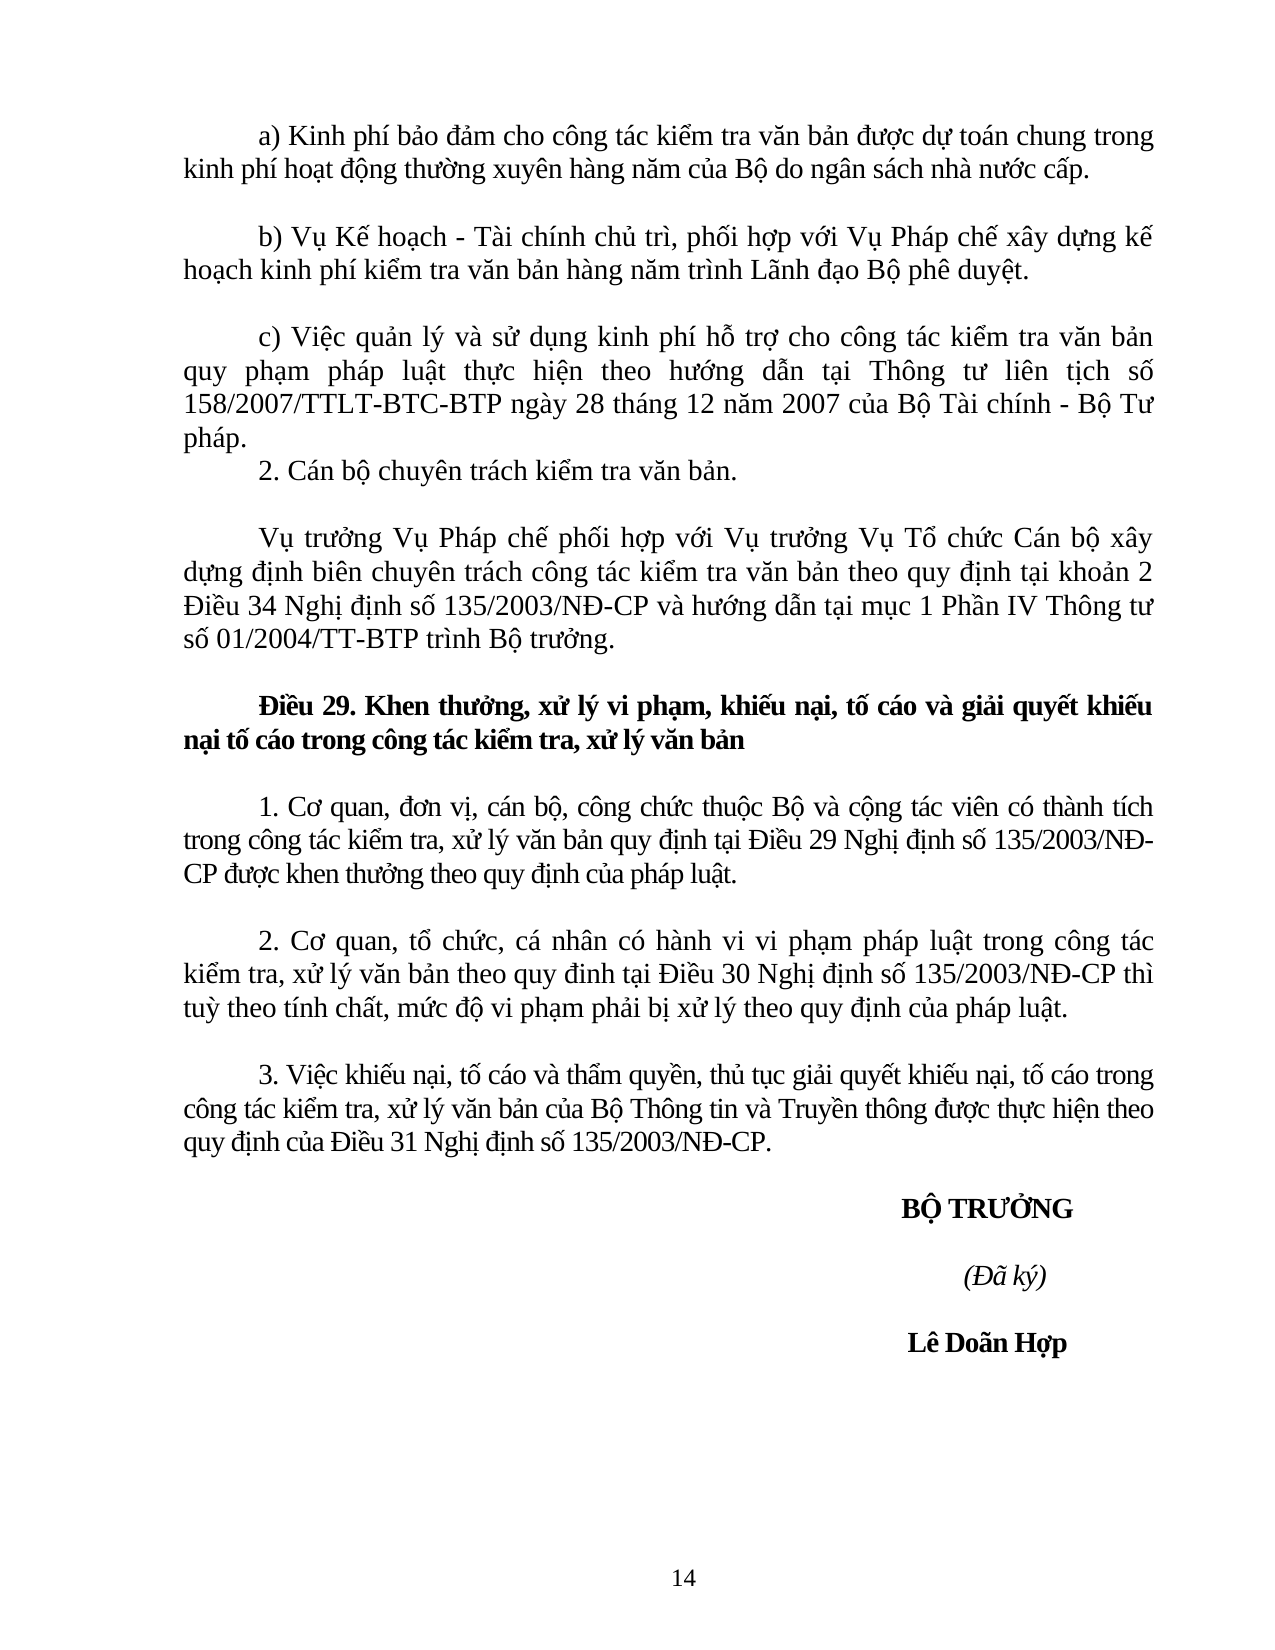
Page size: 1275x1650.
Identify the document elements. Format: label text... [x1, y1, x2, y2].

text 2. Cơ quan, tổ chức, cá nhân có hành vi vi phạm pháp luật trong công tác kiểm tra, xử lý văn bản theo quy đinh tại Điều 30 Nghị định số 135/2003/NĐ-CP thì tuỳ theo tính chất, mức độ vi phạm phải bị xử lý theo quy định của pháp luật. [183, 923, 1155, 1024]
text 3. Việc khiếu nại, tố cáo và thẩm quyền, thủ tục giải quyết khiếu nại, tố cáo trong công tác kiểm tra, xử lý văn bản của Bộ Thông tin và Truyền thông được thực hiện theo quy định của Điều 31 Nghị định số 135/2003/NĐ-CP. [183, 1057, 1155, 1158]
text b) Vụ Kế hoạch - Tài chính chủ trì, phối hợp với Vụ Pháp chế xây dựng kế hoạch kinh phí kiểm tra văn bản hàng năm trình Lãnh đạo Bộ phê duyệt. [183, 219, 1155, 286]
text Lê Doãn Hợp [183, 1326, 1155, 1359]
text 1. Cơ quan, đơn vị, cán bộ, công chức thuộc Bộ và cộng tác viên có thành tích trong công tác kiểm tra, xử lý văn bản quy định tại Điều 29 Nghị định số 135/2003/NĐ-CP được khen thưởng theo quy định của pháp luật. [183, 789, 1155, 889]
text 2. Cán bộ chuyên trách kiểm tra văn bản. [183, 453, 1155, 487]
text (Đã ký) [183, 1258, 1155, 1292]
text a) Kinh phí bảo đảm cho công tác kiểm tra văn bản được dự toán chung trong kinh phí hoạt động thường xuyên hàng năm của Bộ do ngân sách nhà nước cấp. [183, 118, 1155, 185]
text Điều 29. Khen thưởng, xử lý vi phạm, khiếu nại, tố cáo và giải quyết khiếu nại tố cáo trong công tác kiểm tra, xử lý văn bản [183, 688, 1155, 755]
text Vụ trưởng Vụ Pháp chế phối hợp với Vụ trưởng Vụ Tổ chức Cán bộ xây dựng định biên chuyên trách công tác kiểm tra văn bản theo quy định tại khoản 2 Điều 34 Nghị định số 135/2003/NĐ-CP và hướng dẫn tại mục 1 Phần IV Thông tư số 01/2004/TT-BTP trình Bộ trưởng. [183, 521, 1155, 655]
text BỘ TRƯỞNG [183, 1191, 1155, 1225]
text c) Việc quản lý và sử dụng kinh phí hỗ trợ cho công tác kiểm tra văn bản quy phạm pháp luật thực hiện theo hướng dẫn tại Thông tư liên tịch số 158/2007/TTLT-BTC-BTP ngày 28 tháng 12 năm 2007 của Bộ Tài chính - Bộ Tư pháp. [183, 319, 1155, 453]
